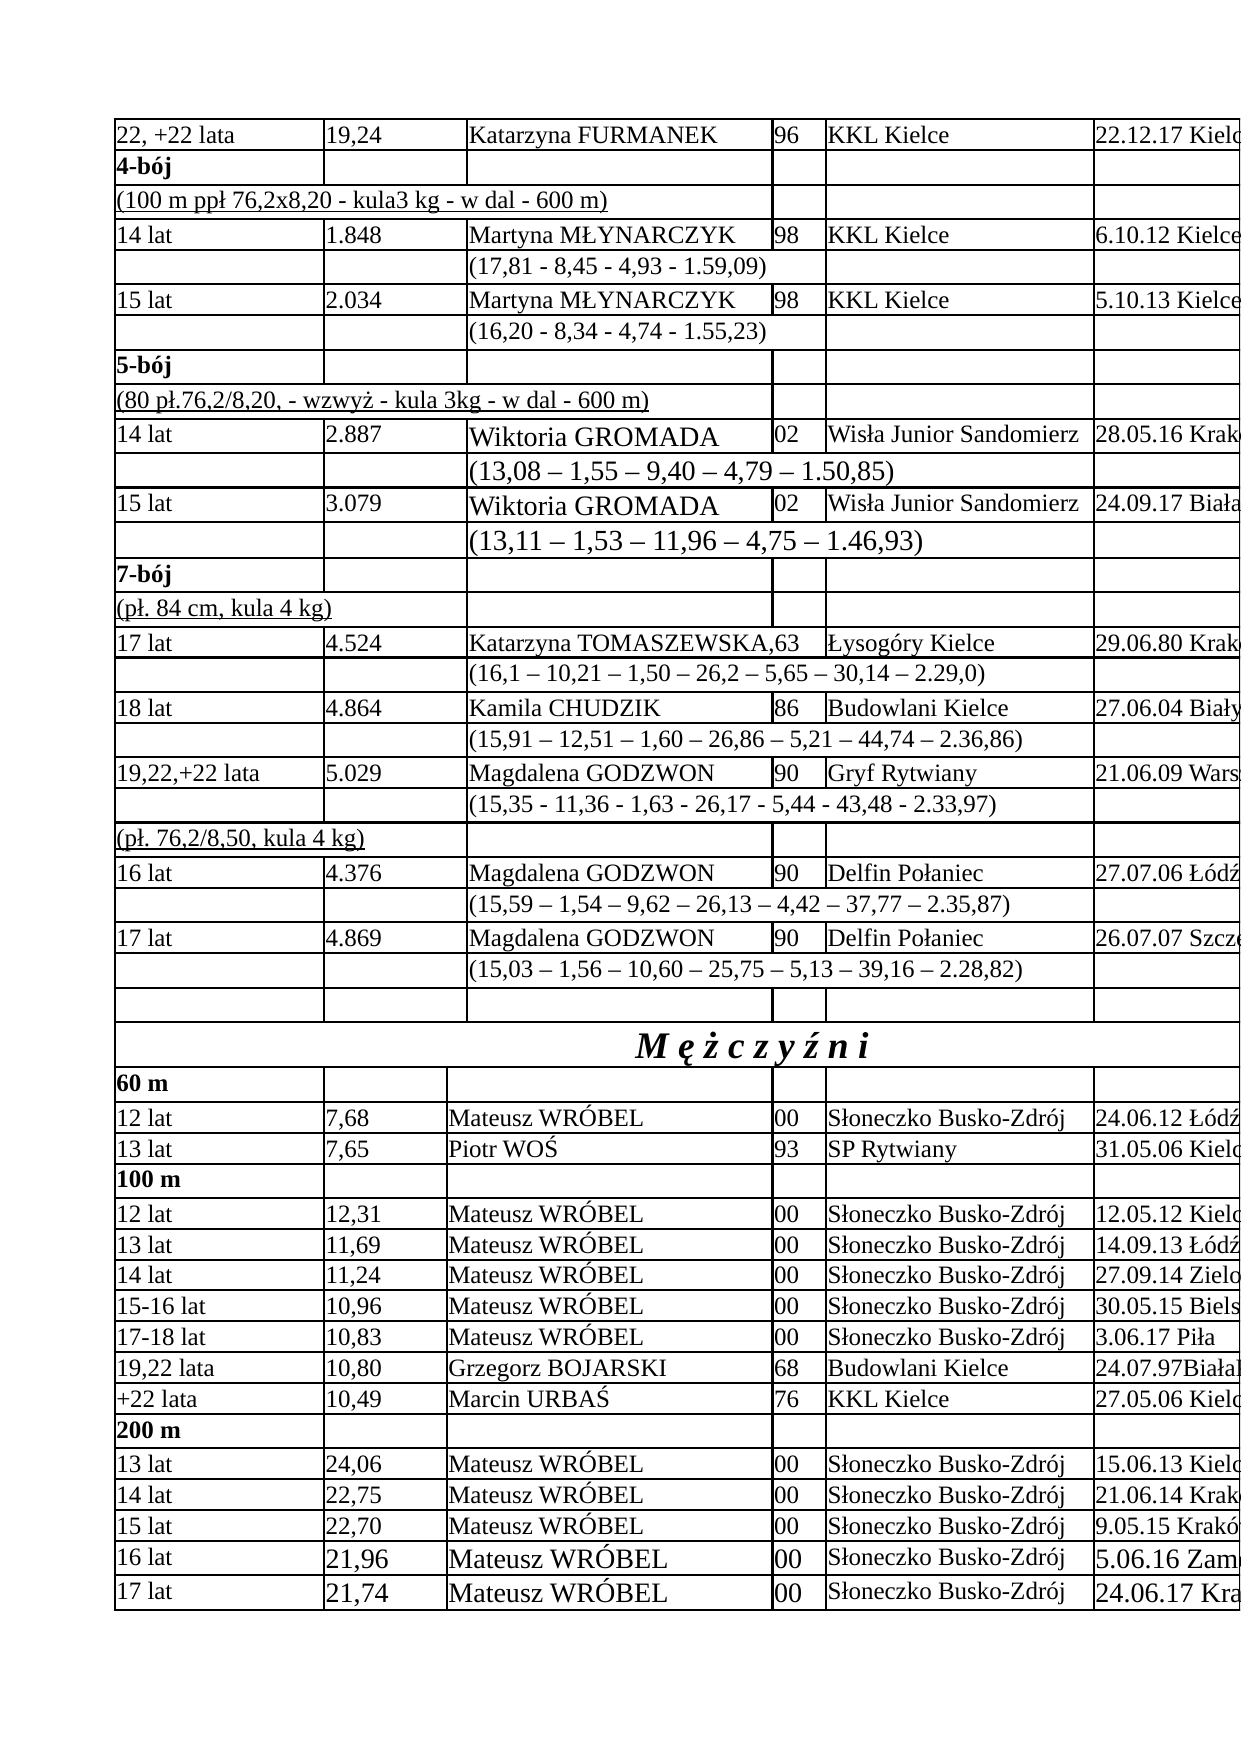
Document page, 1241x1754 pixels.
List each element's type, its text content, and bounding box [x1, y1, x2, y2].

table_cell [827, 593, 1093, 626]
table_cell Martyna MŁYNARCZYK [468, 220, 771, 249]
table_cell 15 lat [116, 1511, 323, 1540]
table_cell [116, 251, 323, 283]
table_cell [116, 454, 323, 486]
table_cell 16 lat [116, 1542, 323, 1574]
table_cell 98 [774, 220, 825, 249]
table_cell Martyna MŁYNARCZYK [468, 285, 771, 314]
table_cell [827, 1165, 1093, 1197]
table_cell [827, 186, 1093, 218]
table_cell 28.05.16 Kraków [1095, 420, 1239, 452]
table_cell (16,20 - 8,34 - 4,74 - 1.55,23) [468, 316, 825, 348]
table_cell 7,68 [325, 1103, 446, 1132]
table_cell 27.07.06 Łódź [1095, 858, 1239, 887]
table_cell 00 [774, 1322, 825, 1351]
table_cell [827, 1068, 1093, 1101]
table_cell 17-18 lat [116, 1322, 323, 1351]
table_cell KKL Kielce [827, 1384, 1093, 1413]
table_cell 10,80 [325, 1353, 446, 1382]
table_cell 4.869 [325, 923, 466, 952]
table_cell 93 [774, 1134, 825, 1162]
table_cell 98 [774, 285, 825, 314]
table_cell +22 lata [116, 1384, 323, 1413]
table_cell [1095, 724, 1239, 756]
table_cell [774, 186, 825, 218]
table_cell [325, 989, 466, 1021]
table_cell (pł. 84 cm, kula 4 kg) [116, 593, 466, 626]
table_cell [116, 316, 323, 348]
table_cell [1095, 1415, 1239, 1447]
table_cell 68 [774, 1353, 825, 1382]
table_cell Słoneczko Busko-Zdrój [827, 1511, 1093, 1540]
table_cell [325, 559, 466, 591]
table_cell 24.07.97BiałaPodlaska [1095, 1353, 1239, 1382]
table_cell [1095, 954, 1239, 987]
table_cell 4.524 [325, 628, 466, 656]
table_cell Mateusz WRÓBEL [448, 1230, 771, 1258]
table_cell [116, 889, 323, 921]
table_cell (15,91 – 12,51 – 1,60 – 26,86 – 5,21 – 44,74 – 2.36,86) [468, 724, 1093, 756]
table_cell 5.06.16 Zamość [1095, 1542, 1239, 1574]
table_cell 21,74 [325, 1576, 446, 1609]
table_cell 5.029 [325, 758, 466, 787]
table_cell 22,70 [325, 1511, 446, 1540]
table_cell Słoneczko Busko-Zdrój [827, 1103, 1093, 1132]
table_cell [827, 351, 1093, 383]
table_cell Mateusz WRÓBEL [448, 1261, 771, 1289]
table_cell [325, 1415, 446, 1447]
table_cell 96 [774, 120, 825, 149]
table_cell Słoneczko Busko-Zdrój [827, 1291, 1093, 1320]
table_cell 26.07.07 Szczecin [1095, 923, 1239, 952]
table_cell [774, 989, 825, 1021]
table_cell (15,03 – 1,56 – 10,60 – 25,75 – 5,13 – 39,16 – 2.28,82) [468, 954, 1093, 987]
table_cell (pł. 76,2/8,50, kula 4 kg) [116, 824, 466, 856]
table_cell 22,75 [325, 1480, 446, 1509]
table_cell (100 m ppł 76,2x8,20 - kula3 kg - w dal - 600 m) [116, 186, 771, 218]
table_cell [116, 789, 323, 821]
table_cell [774, 351, 825, 383]
table_cell 100 m [116, 1165, 323, 1197]
table_cell [827, 151, 1093, 183]
table_cell [774, 1415, 825, 1447]
table_cell [468, 824, 771, 856]
table_cell [1095, 385, 1239, 417]
table_cell 10,83 [325, 1322, 446, 1351]
table_cell 60 m [116, 1068, 323, 1101]
table_cell 16 lat [116, 858, 323, 887]
table_cell [774, 559, 825, 591]
table_cell 13 lat [116, 1134, 323, 1162]
table_cell 21.06.14 Kraków [1095, 1480, 1239, 1509]
table_cell 12 lat [116, 1199, 323, 1228]
table_cell 11,69 [325, 1230, 446, 1258]
table_cell [1095, 523, 1239, 557]
table_cell Magdalena GODZWON [468, 758, 771, 787]
table_cell 27.09.14 Zielona Góra [1095, 1261, 1239, 1289]
table_cell Mateusz WRÓBEL [448, 1449, 771, 1478]
table_cell Słoneczko Busko-Zdrój [827, 1199, 1093, 1228]
table_cell KKL Kielce [827, 285, 1093, 314]
table_cell Wiktoria GROMADA [468, 489, 771, 521]
table_cell Mateusz WRÓBEL [448, 1576, 771, 1609]
table_cell Katarzyna TOMASZEWSKA,63 [468, 628, 825, 656]
table_cell 86 [774, 693, 825, 722]
table_cell [1095, 1165, 1239, 1197]
table_cell [116, 659, 323, 691]
table_cell [1095, 593, 1239, 626]
table_cell Delfin Połaniec [827, 923, 1093, 952]
table_cell [774, 824, 825, 856]
table_cell 14.09.13 Łódź [1095, 1230, 1239, 1258]
table_cell 27.05.06 Kielce [1095, 1384, 1239, 1413]
table_cell [325, 659, 466, 691]
table_cell 90 [774, 858, 825, 887]
table_cell [1095, 316, 1239, 348]
table_cell 22, +22 lata [116, 120, 323, 149]
table_cell (13,08 – 1,55 – 9,40 – 4,79 – 1.50,85) [468, 454, 1093, 486]
table_cell Słoneczko Busko-Zdrój [827, 1322, 1093, 1351]
table_cell 200 m [116, 1415, 323, 1447]
table_cell [774, 151, 825, 183]
table_cell Gryf Rytwiany [827, 758, 1093, 787]
table_cell Magdalena GODZWON [468, 858, 771, 887]
table_cell 4-bój [116, 151, 323, 183]
table_cell 10,49 [325, 1384, 446, 1413]
table_cell 2.887 [325, 420, 466, 452]
table_cell 24.09.17 Biała Podlaska [1095, 489, 1239, 521]
table_cell [1095, 454, 1239, 486]
table_cell [325, 454, 466, 486]
table_cell 1.848 [325, 220, 466, 249]
table_cell [468, 989, 771, 1021]
table_cell 18 lat [116, 693, 323, 722]
table_cell 5.10.13 Kielce [1095, 285, 1239, 314]
table_cell 17 lat [116, 1576, 323, 1609]
table_cell 90 [774, 923, 825, 952]
table_cell 3.06.17 Piła [1095, 1322, 1239, 1351]
table_cell Mateusz WRÓBEL [448, 1103, 771, 1132]
table_cell 00 [774, 1199, 825, 1228]
table_cell [774, 593, 825, 626]
table_cell Kamila CHUDZIK [468, 693, 771, 722]
table_cell 12,31 [325, 1199, 446, 1228]
table_cell 13 lat [116, 1449, 323, 1478]
table_cell 12.05.12 Kielce [1095, 1199, 1239, 1228]
table_cell 14 lat [116, 1261, 323, 1289]
table_cell 00 [774, 1449, 825, 1478]
table_cell 7-bój [116, 559, 323, 591]
table_cell 15.06.13 Kielce [1095, 1449, 1239, 1478]
table_cell 00 [774, 1230, 825, 1258]
table_cell [325, 1165, 446, 1197]
table_cell 00 [774, 1542, 825, 1574]
table_cell 31.05.06 Kielce [1095, 1134, 1239, 1162]
table_cell [1095, 659, 1239, 691]
table_cell [1095, 351, 1239, 383]
table_cell Magdalena GODZWON [468, 923, 771, 952]
table_cell Grzegorz BOJARSKI [448, 1353, 771, 1382]
table_cell Słoneczko Busko-Zdrój [827, 1480, 1093, 1509]
table_cell [448, 1415, 771, 1447]
table_cell (15,59 – 1,54 – 9,62 – 26,13 – 4,42 – 37,77 – 2.35,87) [468, 889, 1093, 921]
table_cell 19,24 [325, 120, 466, 149]
table_cell (80 pł.76,2/8,20, - wzwyż - kula 3kg - w dal - 600 m) [116, 385, 771, 417]
table_cell Słoneczko Busko-Zdrój [827, 1576, 1093, 1609]
table_cell Mateusz WRÓBEL [448, 1480, 771, 1509]
table_cell Słoneczko Busko-Zdrój [827, 1542, 1093, 1574]
table_cell [468, 559, 771, 591]
table_cell 7,65 [325, 1134, 446, 1162]
table_cell Słoneczko Busko-Zdrój [827, 1261, 1093, 1289]
table_cell 30.05.15 Bielsko-Biała [1095, 1291, 1239, 1320]
table_cell Słoneczko Busko-Zdrój [827, 1230, 1093, 1258]
table_cell [1095, 251, 1239, 283]
table_cell Budowlani Kielce [827, 693, 1093, 722]
table_cell [116, 724, 323, 756]
table_cell 14 lat [116, 420, 323, 452]
table_cell 15-16 lat [116, 1291, 323, 1320]
table_cell [1095, 824, 1239, 856]
table_cell 02 [774, 420, 825, 452]
table_cell [325, 523, 466, 557]
table_cell 10,96 [325, 1291, 446, 1320]
table_cell [827, 824, 1093, 856]
table_cell SP Rytwiany [827, 1134, 1093, 1162]
table_cell [468, 593, 771, 626]
table_cell Mateusz WRÓBEL [448, 1322, 771, 1351]
table_cell [827, 316, 1093, 348]
table_cell (16,1 – 10,21 – 1,50 – 26,2 – 5,65 – 30,14 – 2.29,0) [468, 659, 1093, 691]
table_cell [325, 251, 466, 283]
table_cell [1095, 889, 1239, 921]
table_cell [116, 954, 323, 987]
table_cell Wisła Junior Sandomierz [827, 489, 1093, 521]
table_cell Katarzyna FURMANEK [468, 120, 771, 149]
table_cell 17 lat [116, 923, 323, 952]
table_cell Piotr WOŚ [448, 1134, 771, 1162]
table_cell [325, 789, 466, 821]
table_cell [325, 151, 466, 183]
table_cell 17 lat [116, 628, 323, 656]
table_cell [325, 351, 466, 383]
table_cell 3.079 [325, 489, 466, 521]
table_cell [1095, 789, 1239, 821]
table_cell Mateusz WRÓBEL [448, 1291, 771, 1320]
table_cell 27.06.04 Białystok [1095, 693, 1239, 722]
table_cell 22.12.17 Kielce [1095, 120, 1239, 149]
table_cell [827, 1415, 1093, 1447]
table_cell 02 [774, 489, 825, 521]
table_cell 13 lat [116, 1230, 323, 1258]
table_cell 21.06.09 Warszawa [1095, 758, 1239, 787]
table_cell 29.06.80 Kraków [1095, 628, 1239, 656]
table_cell [116, 523, 323, 557]
table_cell [448, 1165, 771, 1197]
table_cell 19,22 lata [116, 1353, 323, 1382]
table_cell Wiktoria GROMADA [468, 420, 771, 452]
table_cell Delfin Połaniec [827, 858, 1093, 887]
table_cell [116, 989, 323, 1021]
table_cell 4.376 [325, 858, 466, 887]
table_cell Mateusz WRÓBEL [448, 1542, 771, 1574]
table_cell 00 [774, 1511, 825, 1540]
table_cell [1095, 989, 1239, 1021]
table_cell [774, 385, 825, 417]
table_cell 12 lat [116, 1103, 323, 1132]
table_cell KKL Kielce [827, 120, 1093, 149]
table_cell Mateusz WRÓBEL [448, 1511, 771, 1540]
table_cell 24.06.17 Kraków [1095, 1576, 1239, 1609]
table_cell [827, 559, 1093, 591]
table_cell [1095, 1068, 1239, 1101]
table_cell [774, 1165, 825, 1197]
table_cell 19,22,+22 lata [116, 758, 323, 787]
table_cell [325, 954, 466, 987]
table_cell [325, 724, 466, 756]
table_cell [827, 251, 1093, 283]
table_cell (13,11 – 1,53 – 11,96 – 4,75 – 1.46,93) [468, 523, 1093, 557]
table_cell KKL Kielce [827, 220, 1093, 249]
table_cell 6.10.12 Kielce [1095, 220, 1239, 249]
table_cell [325, 316, 466, 348]
table_cell [468, 151, 771, 183]
table_cell 00 [774, 1480, 825, 1509]
table_cell Budowlani Kielce [827, 1353, 1093, 1382]
table_cell Marcin URBAŚ [448, 1384, 771, 1413]
table_cell M ę ż c z y ź n i [116, 1023, 1239, 1066]
table_cell 14 lat [116, 1480, 323, 1509]
table_cell Mateusz WRÓBEL [448, 1199, 771, 1228]
table_cell 11,24 [325, 1261, 446, 1289]
table_cell (15,35 - 11,36 - 1,63 - 26,17 - 5,44 - 43,48 - 2.33,97) [468, 789, 1093, 821]
table_cell [468, 351, 771, 383]
table_cell Łysogóry Kielce [827, 628, 1093, 656]
table_cell 76 [774, 1384, 825, 1413]
table_cell 9.05.15 Kraków [1095, 1511, 1239, 1540]
table_cell 00 [774, 1576, 825, 1609]
table_cell 5-bój [116, 351, 323, 383]
table_cell 00 [774, 1261, 825, 1289]
table_cell [827, 385, 1093, 417]
table_cell [1095, 151, 1239, 183]
table_cell [1095, 559, 1239, 591]
table_cell 15 lat [116, 489, 323, 521]
table_cell 21,96 [325, 1542, 446, 1574]
table_cell [1095, 186, 1239, 218]
table_cell 24.06.12 Łódź [1095, 1103, 1239, 1132]
table_cell 00 [774, 1103, 825, 1132]
table_cell 4.864 [325, 693, 466, 722]
table_cell Słoneczko Busko-Zdrój [827, 1449, 1093, 1478]
table_cell [448, 1068, 771, 1101]
table_cell [325, 889, 466, 921]
table_cell [827, 989, 1093, 1021]
table_cell [774, 1068, 825, 1101]
table_cell 14 lat [116, 220, 323, 249]
table_cell 2.034 [325, 285, 466, 314]
table_cell 15 lat [116, 285, 323, 314]
table_cell 24,06 [325, 1449, 446, 1478]
table_cell 90 [774, 758, 825, 787]
table_cell (17,81 - 8,45 - 4,93 - 1.59,09) [468, 251, 825, 283]
table_cell [325, 1068, 446, 1101]
table_cell Wisła Junior Sandomierz [827, 420, 1093, 452]
table_cell 00 [774, 1291, 825, 1320]
